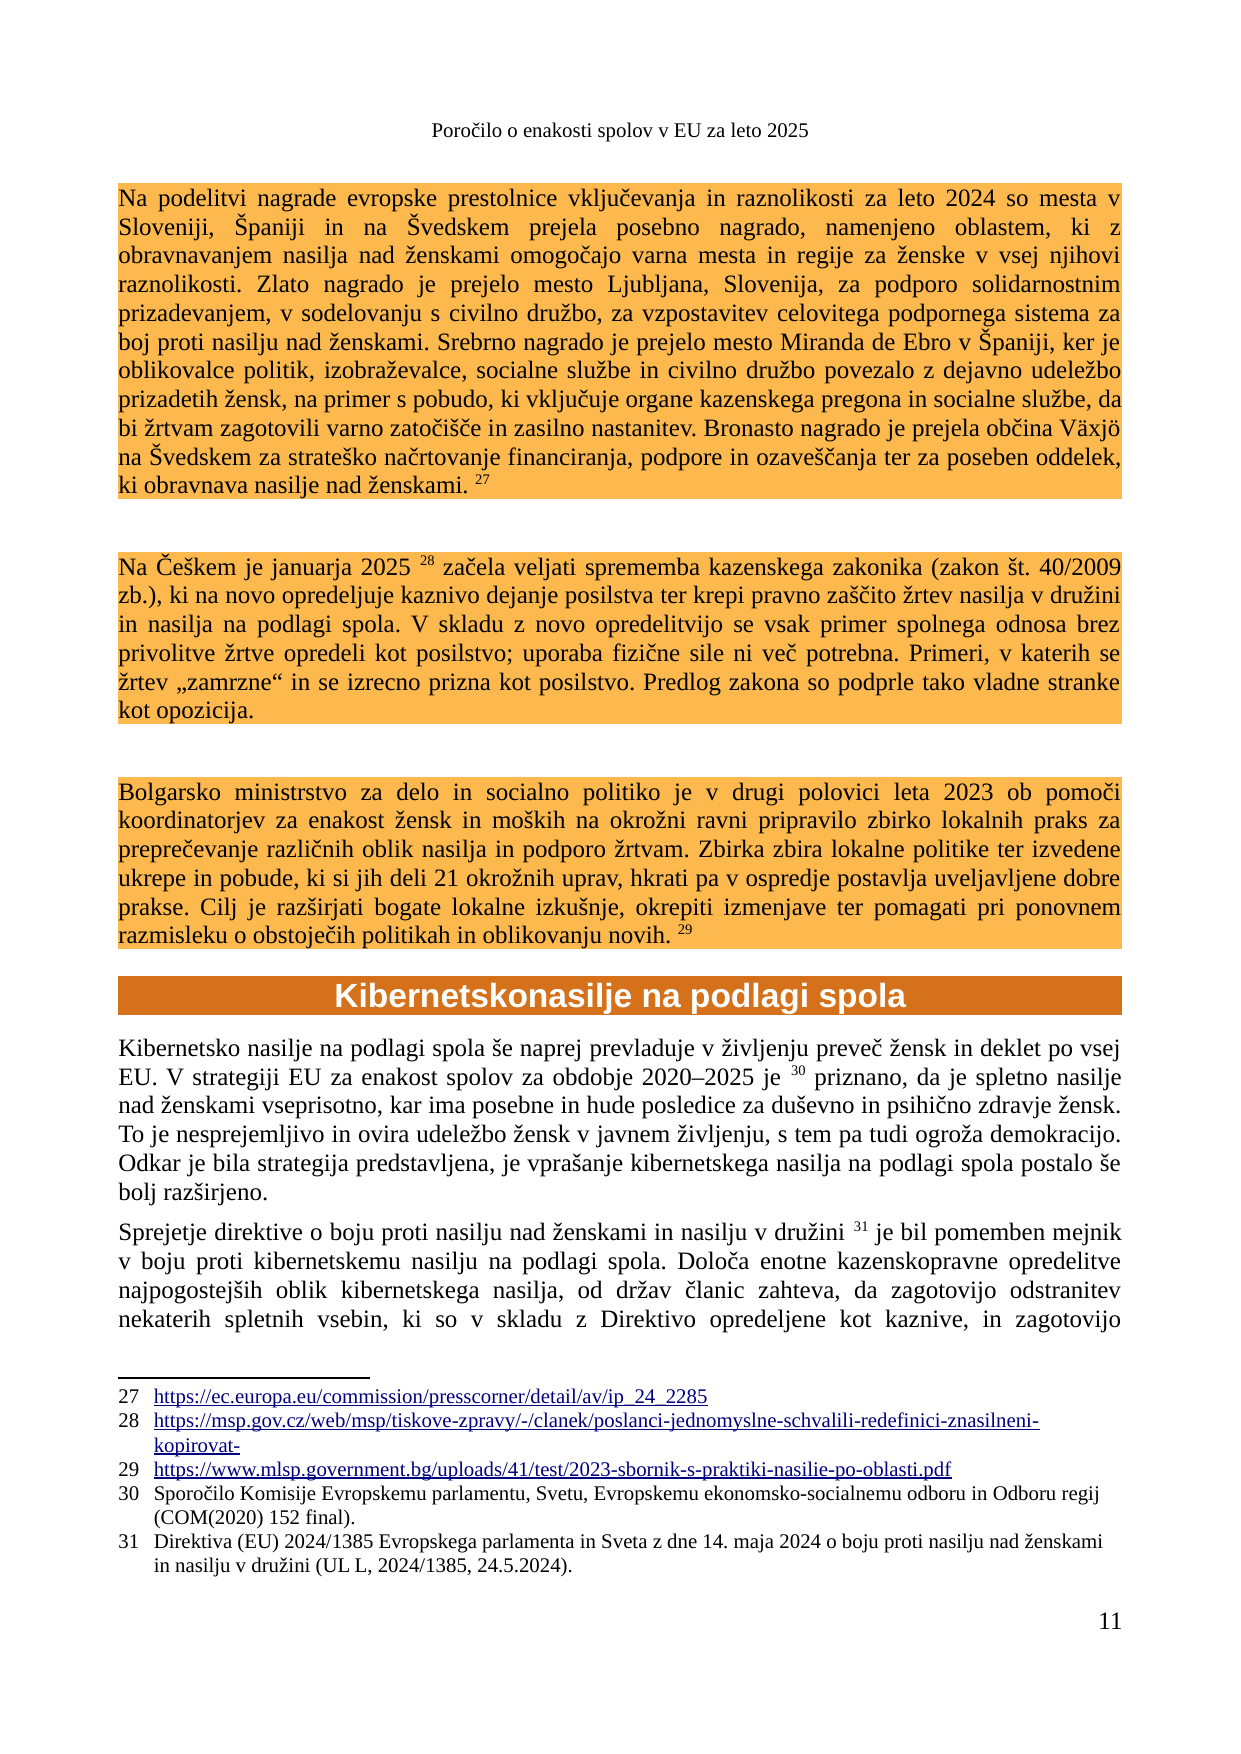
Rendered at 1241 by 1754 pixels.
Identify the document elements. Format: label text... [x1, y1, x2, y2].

text Kibernetsko nasilje na podlagi spola še naprej prevladuje v življenju preveč žensk in deklet po vsej EU. V strategiji EU za enakost spolov za obdobje 2020–2025 je priznano, da je spletno nasilje nad ženskami vseprisotno, kar ima posebne in hude posledice za duševno in psihično zdravje žensk. To je nesprejemljivo in ovira udeležbo žensk v javnem življenju, s tem pa tudi ogroža demokracijo. Odkar je bila strategija predstavljena, je vprašanje kibernetskega nasilja na podlagi spola postalo še bolj razširjeno. [118, 1033, 1122, 1206]
text https://msp.gov.cz/web/msp/tiskove-zpravy/-/clanek/poslanci-jednomyslne-schvalili-redefinici-znasilneni-kopirovat- [118, 1408, 1122, 1457]
text Bolgarsko ministrstvo za delo in socialno politiko je v drugi polovici leta 2023 ob pomoči koordinatorjev za enakost žensk in moških na okrožni ravni pripravilo zbirko lokalnih praks za preprečevanje različnih oblik nasilja in podporo žrtvam. Zbirka zbira lokalne politike ter izvedene ukrepe in pobude, ki si jih deli 21 okrožnih uprav, hkrati pa v ospredje postavlja uveljavljene dobre prakse. Cilj je razširjati bogate lokalne izkušnje, okrepiti izmenjave ter pomagati pri ponovnem razmisleku o obstoječih politikah in oblikovanju novih. [118, 777, 1122, 949]
text Sporočilo Komisije Evropskemu parlamentu, Svetu, Evropskemu ekonomsko-socialnemu odboru in Odboru regij (COM(2020) 152 final). [118, 1481, 1122, 1529]
text Na Češkem je januarja 2025 začela veljati sprememba kazenskega zakonika (zakon št. 40/2009 zb.), ki na novo opredeljuje kaznivo dejanje posilstva ter krepi pravno zaščito žrtev nasilja v družini in nasilja na podlagi spola. V skladu z novo opredelitvijo se vsak primer spolnega odnosa brez privolitve žrtve opredeli kot posilstvo; uporaba fizične sile ni več potrebna. Primeri, v katerih se žrtev „zamrzne“ in se izrecno prizna kot posilstvo. Predlog zakona so podprle tako vladne stranke kot opozicija. [118, 552, 1122, 724]
text Direktiva (EU) 2024/1385 Evropskega parlamenta in Sveta z dne 14. maja 2024 o boju proti nasilju nad ženskami in nasilju v družini (UL L, 2024/1385, 24.5.2024). [118, 1529, 1122, 1577]
text https://ec.europa.eu/commission/presscorner/detail/av/ip_24_2285 [118, 1384, 1122, 1408]
text Na podelitvi nagrade evropske prestolnice vključevanja in raznolikosti za leto 2024 so mesta v Sloveniji, Španiji in na Švedskem prejela posebno nagrado, namenjeno oblastem, ki z obravnavanjem nasilja nad ženskami omogočajo varna mesta in regije za ženske v vsej njihovi raznolikosti. Zlato nagrado je prejelo mesto Ljubljana, Slovenija, za podporo solidarnostnim prizadevanjem, v sodelovanju s civilno družbo, za vzpostavitev celovitega podpornega sistema za boj proti nasilju nad ženskami. Srebrno nagrado je prejelo mesto Miranda de Ebro v Španiji, ker je oblikovalce politik, izobraževalce, socialne službe in civilno družbo povezalo z dejavno udeležbo prizadetih žensk, na primer s pobudo, ki vključuje organe kazenskega pregona in socialne službe, da bi žrtvam zagotovili varno zatočišče in zasilno nastanitev. Bronasto nagrado je prejela občina Växjö na Švedskem za strateško načrtovanje financiranja, podpore in ozaveščanja ter za poseben oddelek, ki obravnava nasilje nad ženskami. [118, 183, 1122, 499]
text Sprejetje direktive o boju proti nasilju nad ženskami in nasilju v družini je bil pomemben mejnik v boju proti kibernetskemu nasilju na podlagi spola. Določa enotne kazenskopravne opredelitve najpogostejših oblik kibernetskega nasilja, od držav članic zahteva, da zagotovijo odstranitev nekaterih spletnih vsebin, ki so v skladu z Direktivo opredeljene kot kaznive, in zagotovijo [118, 1217, 1122, 1332]
subtitle Kibernetskonasilje na podlagi spola [118, 976, 1122, 1015]
text https://www.mlsp.government.bg/uploads/41/test/2023-sbornik-s-praktiki-nasilie-po-oblasti.pdf [118, 1457, 1122, 1481]
